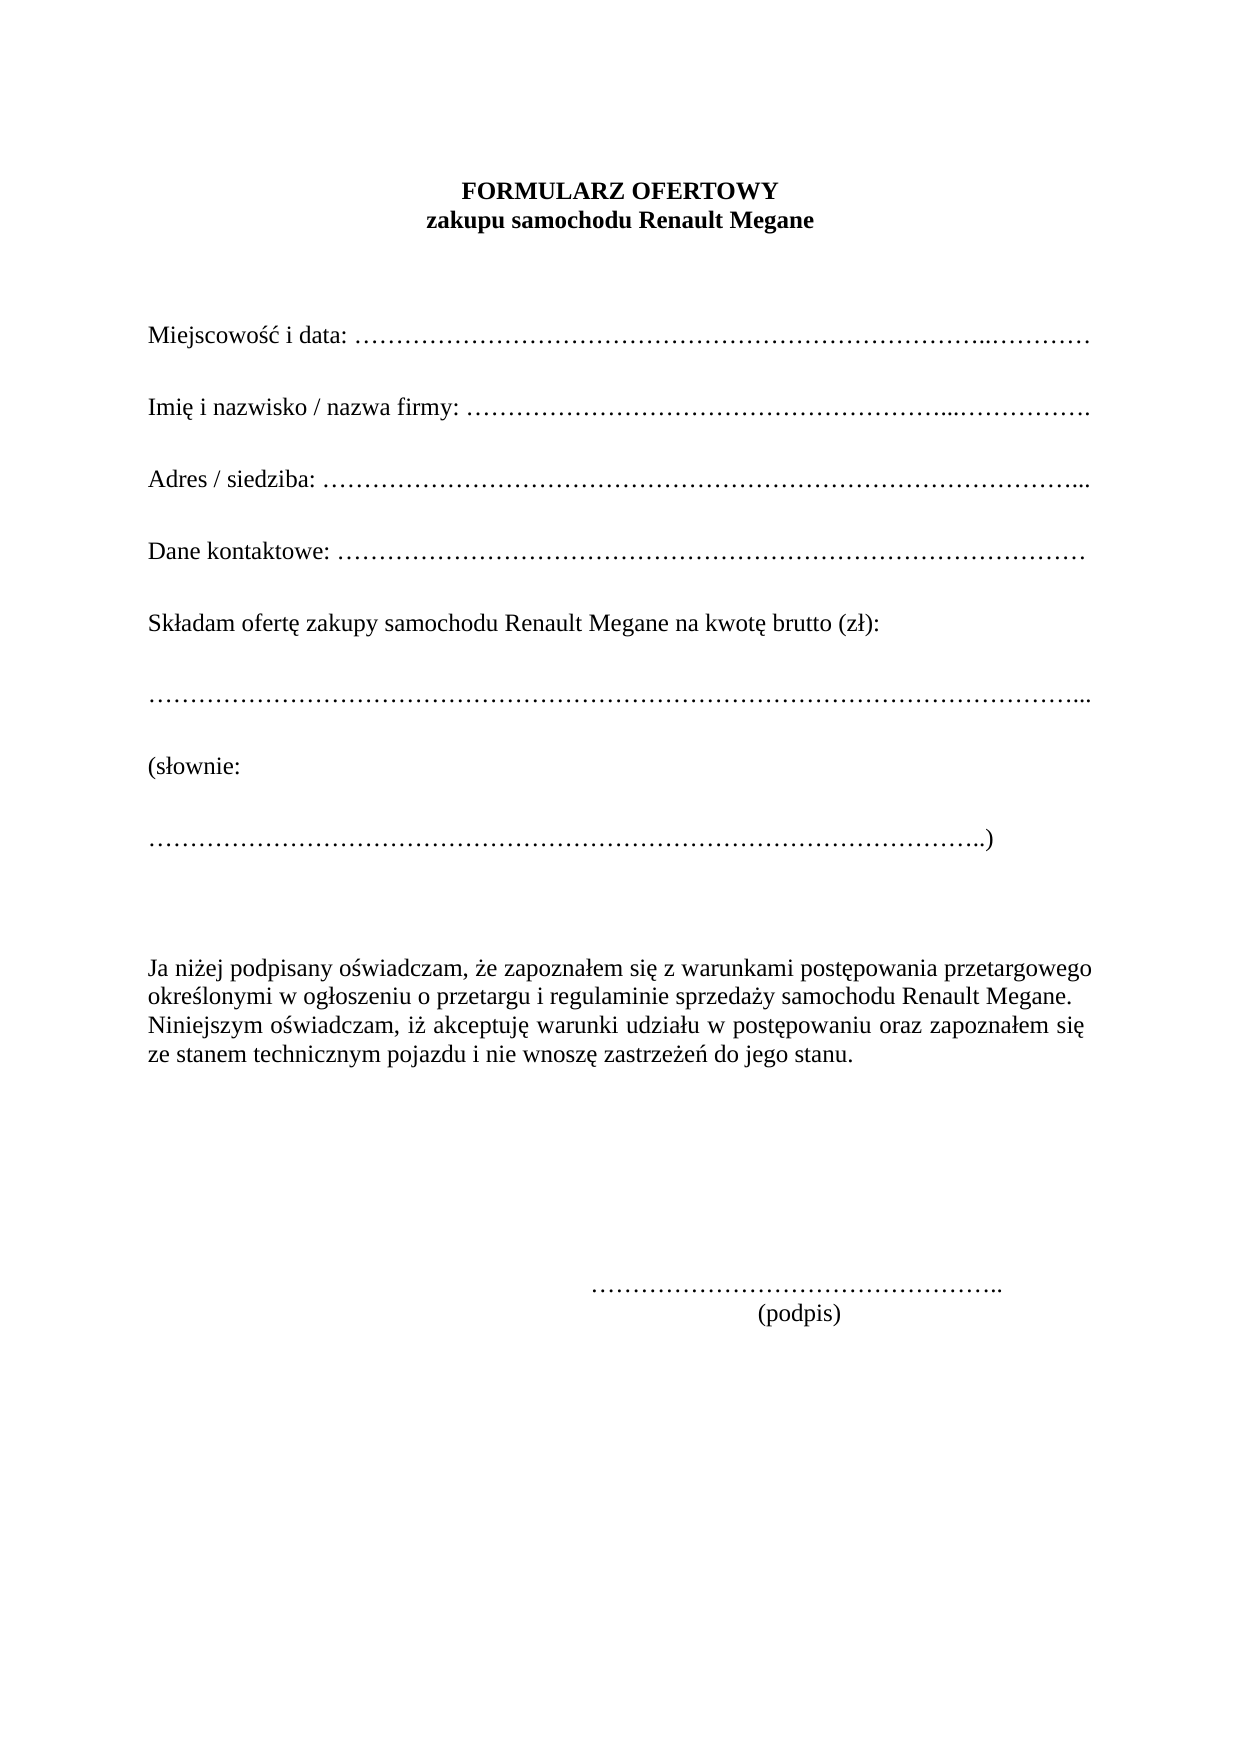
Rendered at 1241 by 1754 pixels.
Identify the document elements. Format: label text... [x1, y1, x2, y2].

text Ja niżej podpisany oświadczam, że zapoznałem się z warunkami postępowania przetargowego określonymi w ogłoszeniu o przetargu i regulaminie sprzedaży samochodu Renault Megane. [148, 953, 1093, 1010]
text Składam ofertę zakupy samochodu Renault Megane na kwotę brutto (zł): [148, 608, 1093, 636]
text ………………………………………….. [516, 1269, 1093, 1298]
text (podpis) [590, 1298, 1093, 1326]
text Miejscowość i data: …………………………………………………………………..………… [148, 320, 1093, 349]
text FORMULARZ OFERTOWY [148, 176, 1093, 205]
text zakupu samochodu Renault Megane [148, 205, 1093, 234]
text Niniejszym oświadczam, iż akceptuję warunki udziału w postępowaniu oraz zapoznałem się ze stanem technicznym pojazdu i nie wnoszę zastrzeżeń do jego stanu. [148, 1010, 1093, 1068]
text (słownie: ………………………………………………………………………………………..) [148, 751, 1093, 852]
text Adres / siedziba: ………………………………………………………………………………... [148, 464, 1093, 493]
text …………………………………………………………………………………………………... [148, 679, 1093, 708]
text Imię i nazwisko / nazwa firmy: …………………………………………………...……………. [148, 392, 1093, 421]
text Dane kontaktowe: ……………………………………………………………………………… [148, 536, 1093, 564]
